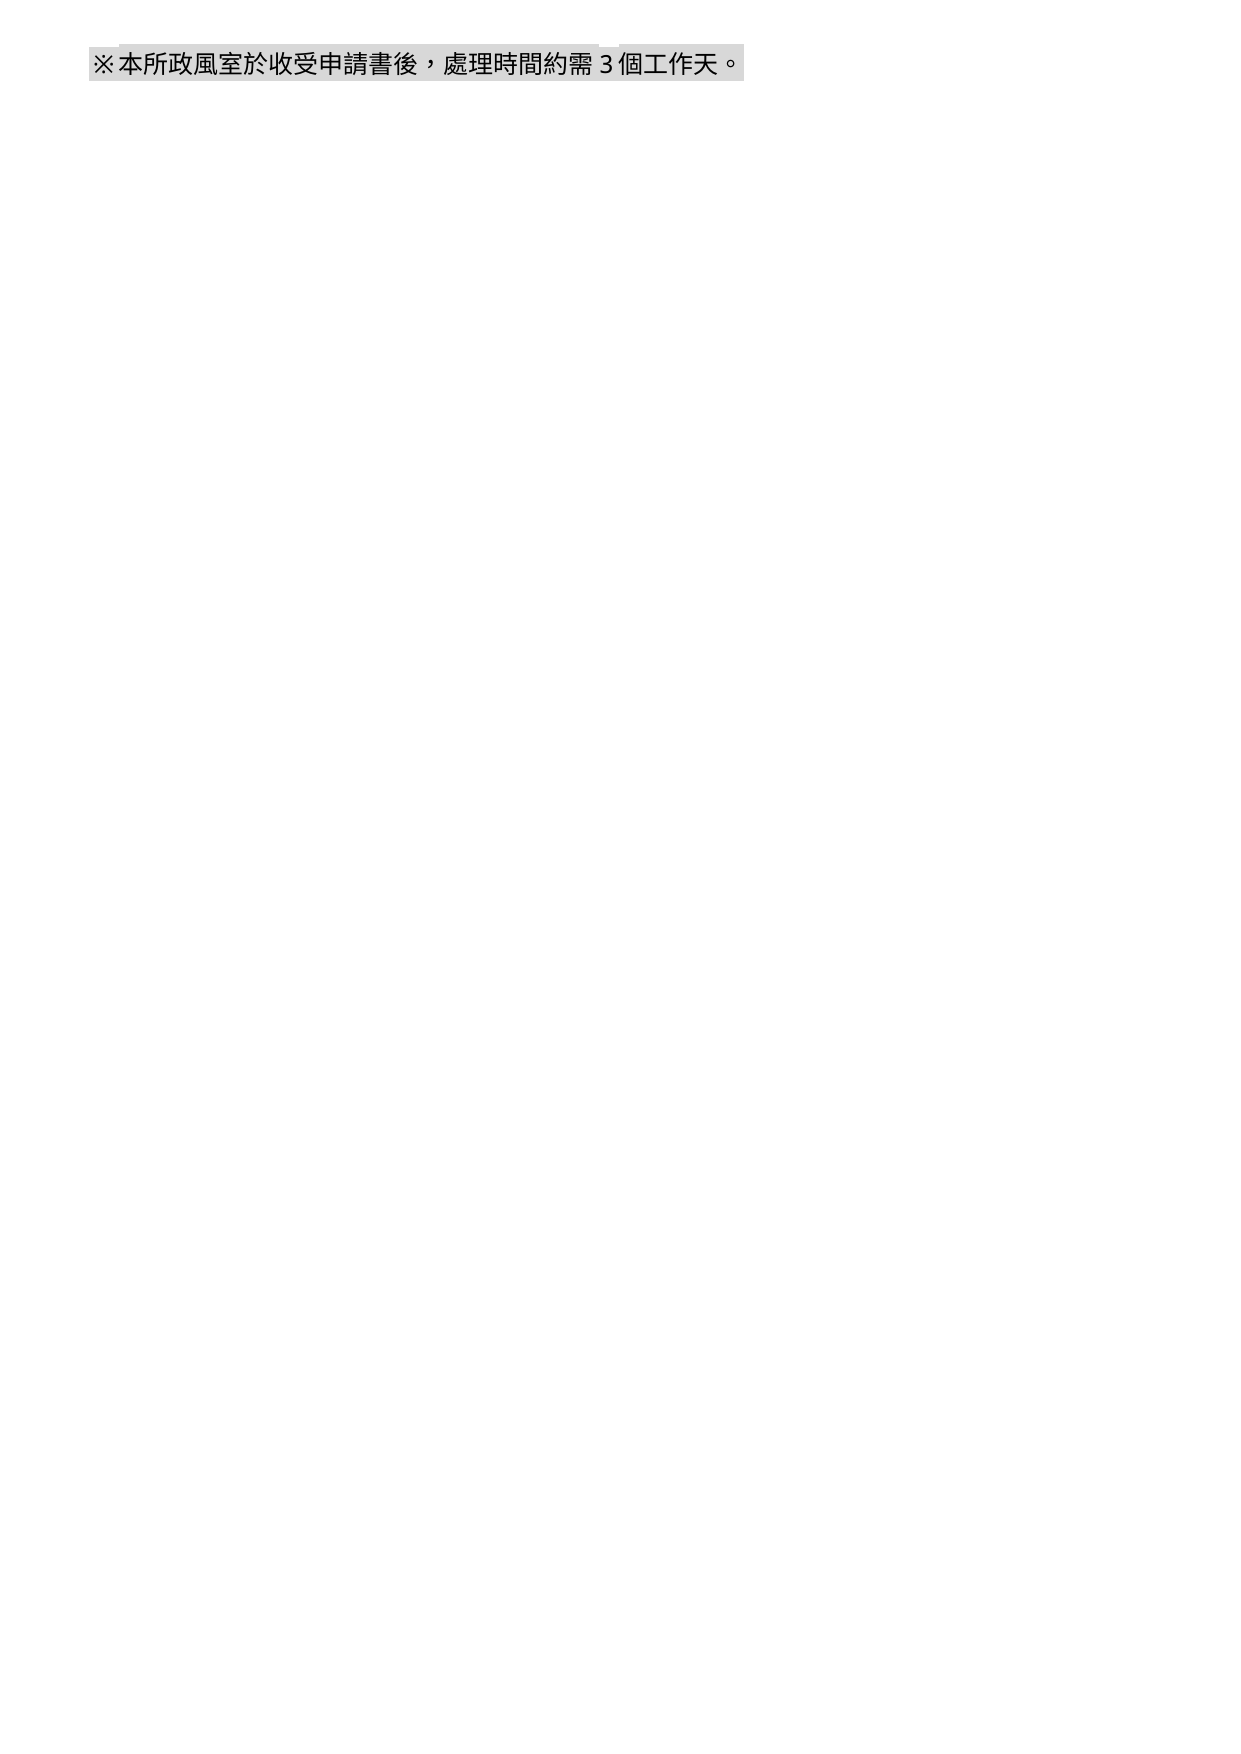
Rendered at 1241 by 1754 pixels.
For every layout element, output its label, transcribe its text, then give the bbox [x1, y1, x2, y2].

text ※本所政風室於收受申請書後，處理時間約需3個工作天。 [89, 44, 1122, 81]
